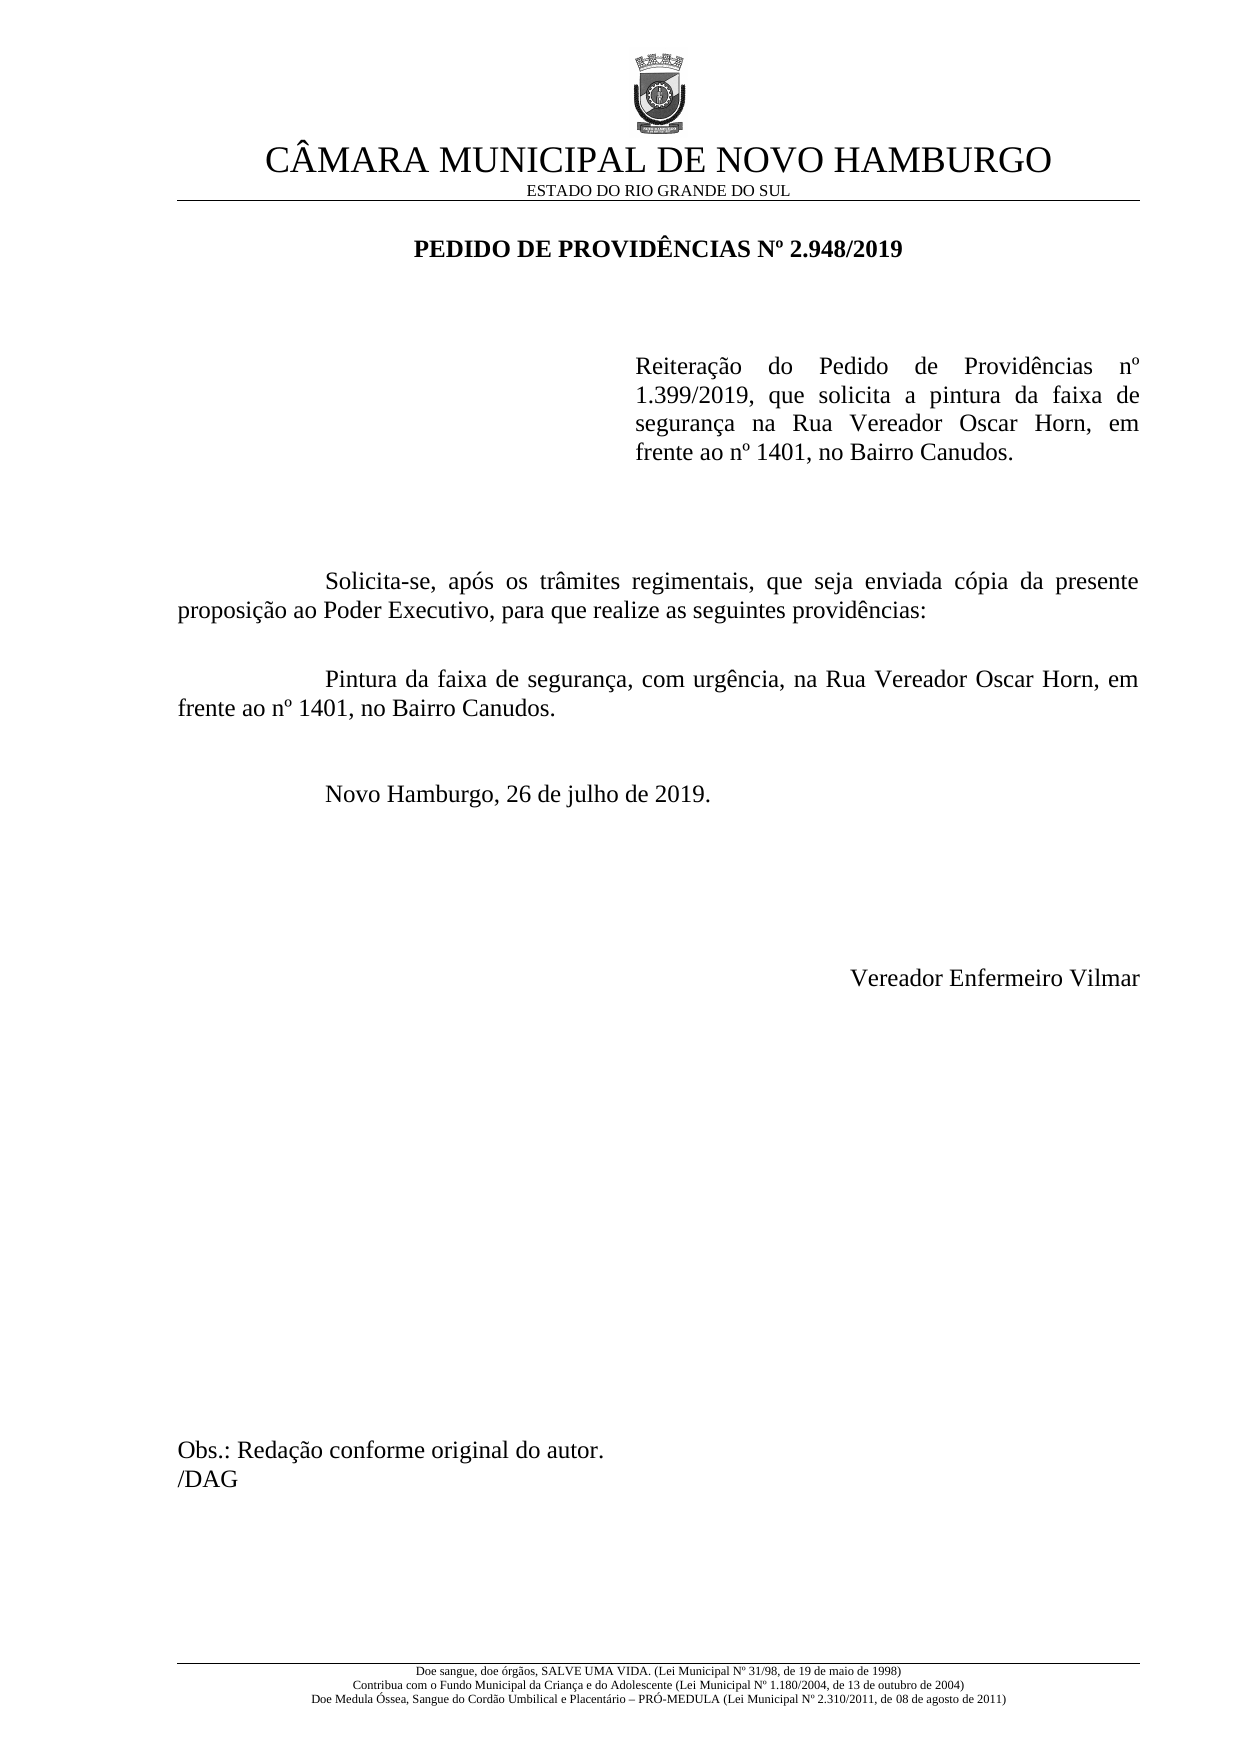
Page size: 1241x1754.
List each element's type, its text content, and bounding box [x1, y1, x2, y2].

text Obs.: Redação conforme original do autor. [177, 1435, 1140, 1464]
text PEDIDO DE PROVIDÊNCIAS Nº 2.948/2019 [177, 234, 1140, 262]
text Reiteração do Pedido de Providências nº 1.399/2019, que solicita a pintura da faixa de segurança na Rua Vereador Oscar Horn, em frente ao nº 1401, no Bairro Canudos. [635, 351, 1140, 466]
text Vereador Enfermeiro Vilmar [177, 963, 1140, 992]
text Pintura da faixa de segurança, com urgência, na Rua Vereador Oscar Horn, em frente ao nº 1401, no Bairro Canudos. [177, 664, 1140, 722]
text Solicita-se, após os trâmites regimentais, que seja enviada cópia da presente proposição ao Poder Executivo, para que realize as seguintes providências: [177, 566, 1140, 624]
text Novo Hamburgo, 26 de julho de 2019. [183, 779, 1140, 808]
text /DAG [177, 1464, 1140, 1493]
